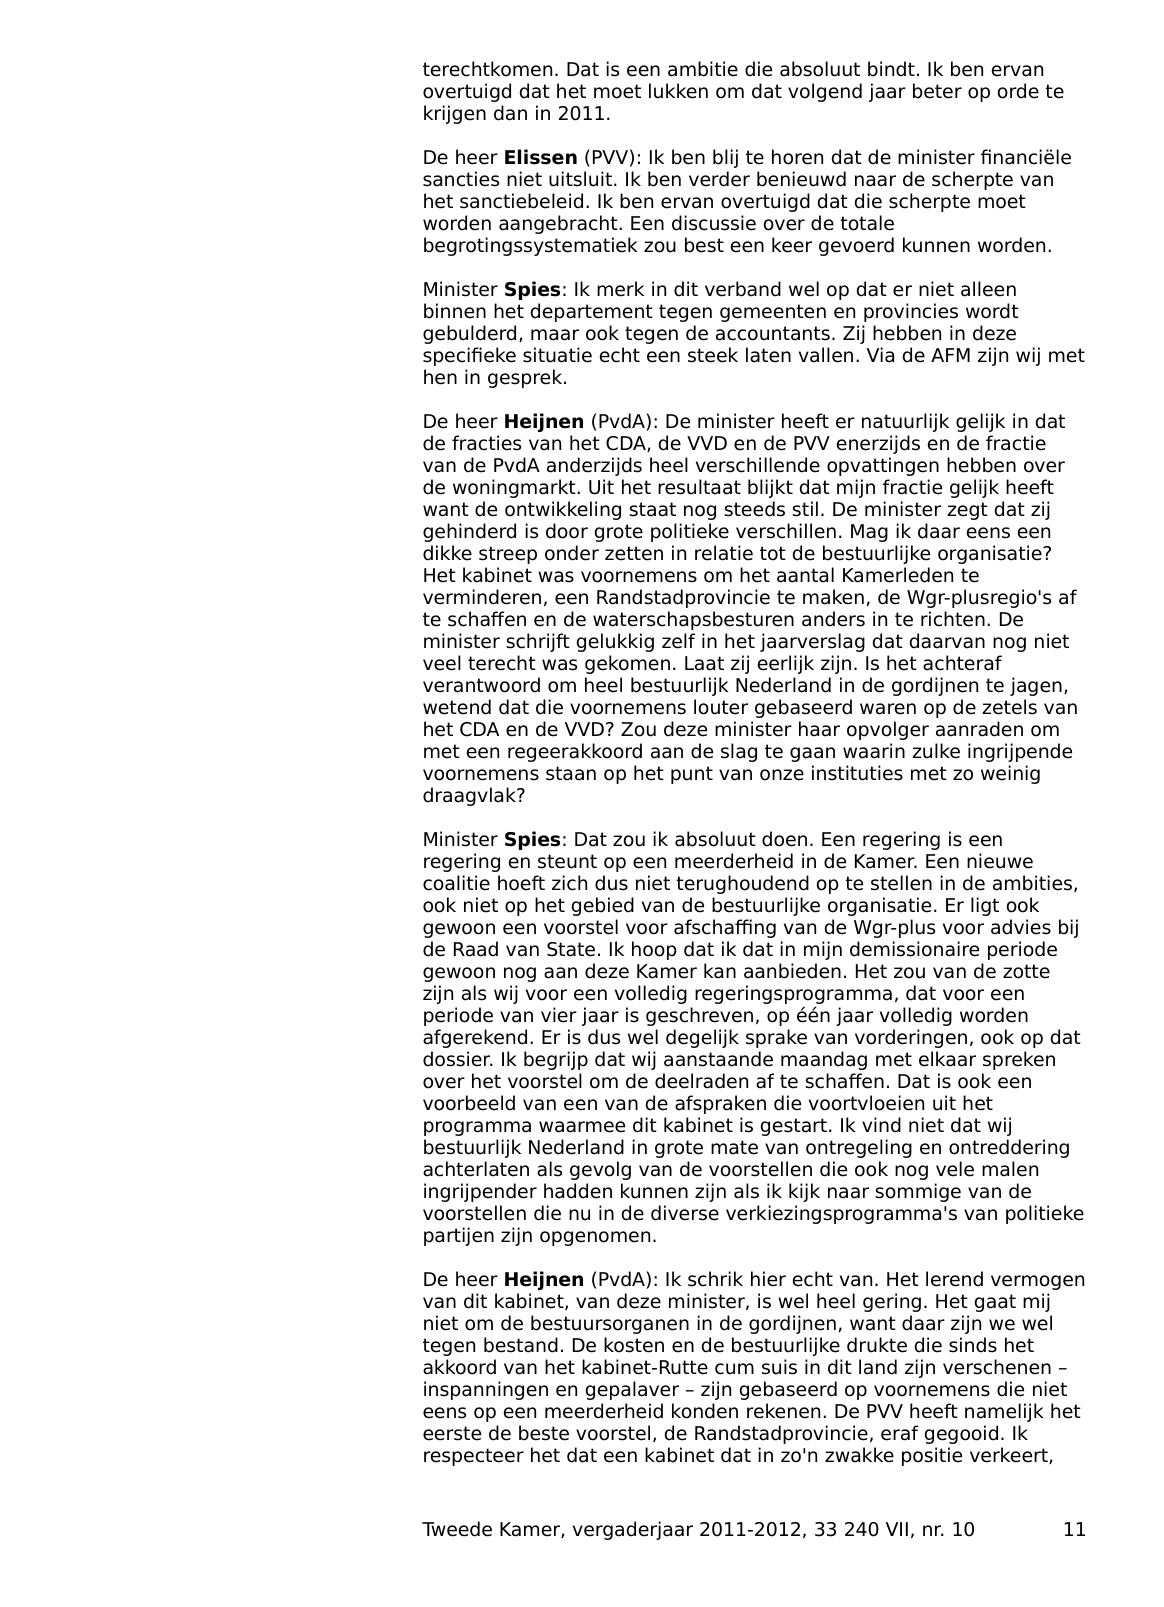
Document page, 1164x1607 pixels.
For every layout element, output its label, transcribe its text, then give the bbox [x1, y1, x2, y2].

text Minister Spies: Ik merk in dit verband wel op dat er niet alleen binnen het departement tegen gemeenten en provincies wordt gebulderd, maar ook tegen de accountants. Zij hebben in deze specifieke situatie echt een steek laten vallen. Via de AFM zijn wij met hen in gesprek. [422, 279, 1087, 389]
text De heer Heijnen (PvdA): Ik schrik hier echt van. Het lerend vermogen van dit kabinet, van deze minister, is wel heel gering. Het gaat mij niet om de bestuursorganen in de gordijnen, want daar zijn we wel tegen bestand. De kosten en de bestuurlijke drukte die sinds het akkoord van het kabinet-Rutte cum suis in dit land zijn verschenen – inspanningen en gepalaver – zijn gebaseerd op voornemens die niet eens op een meerderheid konden rekenen. De PVV heeft namelijk het eerste de beste voorstel, de Randstadprovincie, eraf gegooid. Ik respecteer het dat een kabinet dat in zo'n zwakke positie verkeert, [422, 1269, 1087, 1467]
text terechtkomen. Dat is een ambitie die absoluut bindt. Ik ben ervan overtuigd dat het moet lukken om dat volgend jaar beter op orde te krijgen dan in 2011. [422, 59, 1087, 125]
text De heer Heijnen (PvdA): De minister heeft er natuurlijk gelijk in dat de fracties van het CDA, de VVD en de PVV enerzijds en de fractie van de PvdA anderzijds heel verschillende opvattingen hebben over de woningmarkt. Uit het resultaat blijkt dat mijn fractie gelijk heeft want de ontwikkeling staat nog steeds stil. De minister zegt dat zij gehinderd is door grote politieke verschillen. Mag ik daar eens een dikke streep onder zetten in relatie tot de bestuurlijke organisatie? Het kabinet was voornemens om het aantal Kamerleden te verminderen, een Randstadprovincie te maken, de Wgr-plusregio's af te schaffen en de waterschapsbesturen anders in te richten. De minister schrijft gelukkig zelf in het jaarverslag dat daarvan nog niet veel terecht was gekomen. Laat zij eerlijk zijn. Is het achteraf verantwoord om heel bestuurlijk Nederland in de gordijnen te jagen, wetend dat die voornemens louter gebaseerd waren op de zetels van het CDA en de VVD? Zou deze minister haar opvolger aanraden om met een regeerakkoord aan de slag te gaan waarin zulke ingrijpende voornemens staan op het punt van onze instituties met zo weinig draagvlak? [422, 411, 1087, 807]
text Minister Spies: Dat zou ik absoluut doen. Een regering is een regering en steunt op een meerderheid in de Kamer. Een nieuwe coalitie hoeft zich dus niet terughoudend op te stellen in de ambities, ook niet op het gebied van de bestuurlijke organisatie. Er ligt ook gewoon een voorstel voor afschaffing van de Wgr-plus voor advies bij de Raad van State. Ik hoop dat ik dat in mijn demissionaire periode gewoon nog aan deze Kamer kan aanbieden. Het zou van de zotte zijn als wij voor een volledig regeringsprogramma, dat voor een periode van vier jaar is geschreven, op één jaar volledig worden afgerekend. Er is dus wel degelijk sprake van vorderingen, ook op dat dossier. Ik begrijp dat wij aanstaande maandag met elkaar spreken over het voorstel om de deelraden af te schaffen. Dat is ook een voorbeeld van een van de afspraken die voortvloeien uit het programma waarmee dit kabinet is gestart. Ik vind niet dat wij bestuurlijk Nederland in grote mate van ontregeling en ontreddering achterlaten als gevolg van de voorstellen die ook nog vele malen ingrijpender hadden kunnen zijn als ik kijk naar sommige van de voorstellen die nu in de diverse verkiezingsprogramma's van politieke partijen zijn opgenomen. [422, 829, 1087, 1247]
text De heer Elissen (PVV): Ik ben blij te horen dat de minister financiële sancties niet uitsluit. Ik ben verder benieuwd naar de scherpte van het sanctiebeleid. Ik ben ervan overtuigd dat die scherpte moet worden aangebracht. Een discussie over de totale begrotingssystematiek zou best een keer gevoerd kunnen worden. [422, 147, 1087, 257]
